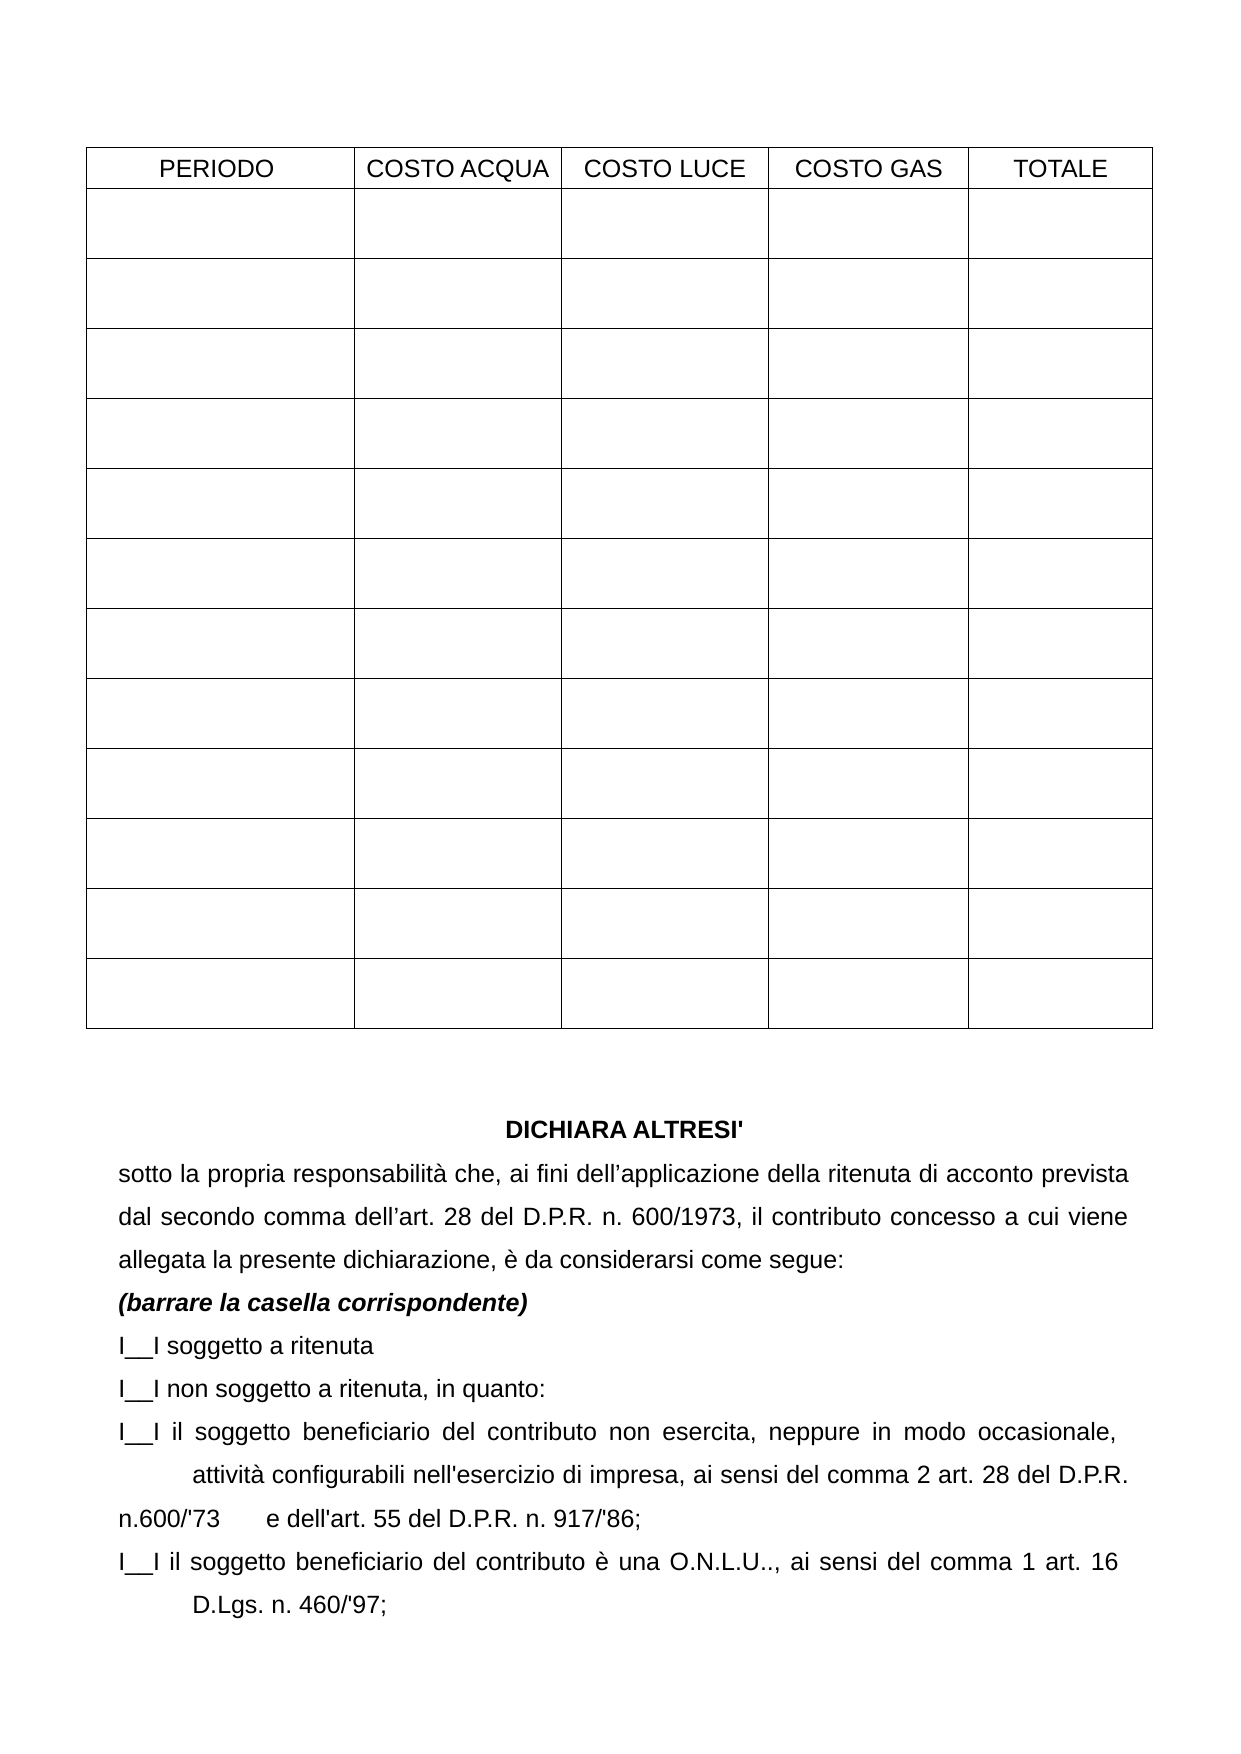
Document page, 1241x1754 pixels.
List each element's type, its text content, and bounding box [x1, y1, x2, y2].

table_cell [87, 679, 354, 748]
table_cell [562, 189, 768, 258]
table_cell [86, 1029, 354, 1058]
text I__I non soggetto a ritenuta, in quanto: [118, 1374, 1131, 1403]
table_cell [355, 469, 561, 538]
table_header COSTO LUCE [562, 148, 768, 188]
table_cell [355, 889, 561, 958]
table_cell [562, 679, 768, 748]
table_cell [87, 889, 354, 958]
table_cell [355, 399, 561, 468]
table_cell [562, 959, 768, 1028]
text (barrare la casella corrispondente) [118, 1288, 1131, 1317]
table_cell [969, 679, 1152, 748]
table_cell [87, 819, 354, 888]
table_cell [87, 259, 354, 328]
table_cell [355, 259, 561, 328]
table_cell [769, 399, 968, 468]
table_cell [562, 609, 768, 678]
table_cell [769, 189, 968, 258]
table_cell [562, 889, 768, 958]
table_cell [969, 329, 1152, 398]
table_cell [969, 189, 1152, 258]
table_cell [355, 189, 561, 258]
table_cell [561, 1029, 768, 1058]
table_cell [87, 329, 354, 398]
table_cell [562, 469, 768, 538]
table_cell [769, 749, 968, 818]
table_cell [969, 609, 1152, 678]
table_cell [769, 889, 968, 958]
table_cell [769, 469, 968, 538]
text I__I il soggetto beneficiario del contributo non esercita, neppure in modo occasionale, attività configurabili nell'esercizio di impresa, ai sensi del comma 2 art. 28 del D.P.R. n.600/'73 e dell'art. 55 del D.P.R. n. 917/'86; [118, 1417, 1131, 1532]
table_cell [355, 539, 561, 608]
table_cell [969, 259, 1152, 328]
table_cell [562, 749, 768, 818]
table_cell [562, 399, 768, 468]
table_cell [769, 959, 968, 1028]
text sotto la propria responsabilità che, ai fini dell’applicazione della ritenuta di acconto prevista dal secondo comma dell’art. 28 del D.P.R. n. 600/1973, il contributo concesso a cui viene allegata la presente dichiarazione, è da considerarsi come segue: [118, 1158, 1131, 1273]
table_cell [87, 609, 354, 678]
table_cell [969, 749, 1152, 818]
table_cell [562, 259, 768, 328]
table_cell [562, 329, 768, 398]
text I__I il soggetto beneficiario del contributo è una O.N.L.U.., ai sensi del comma 1 art. 16 D.Lgs. n. 460/'97; [118, 1547, 1131, 1618]
table_cell [769, 539, 968, 608]
table_cell [562, 539, 768, 608]
table_cell [87, 959, 354, 1028]
table_cell [769, 329, 968, 398]
table_header TOTALE [969, 148, 1152, 188]
table_cell [768, 1029, 969, 1058]
text I__I soggetto a ritenuta [118, 1331, 1131, 1360]
table_cell [87, 399, 354, 468]
table_header PERIODO [87, 148, 354, 188]
table_cell [354, 1029, 561, 1058]
table_cell [969, 889, 1152, 958]
table_cell [562, 819, 768, 888]
table_header COSTO ACQUA [355, 148, 561, 188]
text DICHIARA ALTRESI' [118, 1115, 1131, 1144]
table_cell [969, 959, 1152, 1028]
table_cell [355, 609, 561, 678]
table_header COSTO GAS [769, 148, 968, 188]
table_cell [87, 539, 354, 608]
table_cell [355, 749, 561, 818]
table_cell [355, 959, 561, 1028]
table_cell [355, 819, 561, 888]
table_cell [969, 399, 1152, 468]
table_cell [87, 749, 354, 818]
table_cell [769, 819, 968, 888]
table_cell [969, 819, 1152, 888]
table_cell [87, 469, 354, 538]
table_cell [969, 469, 1152, 538]
table_cell [769, 679, 968, 748]
table_cell [769, 259, 968, 328]
table_cell [355, 679, 561, 748]
table_cell [969, 1029, 1152, 1058]
table_cell [769, 609, 968, 678]
table_cell [355, 329, 561, 398]
table_cell [87, 189, 354, 258]
table_cell [969, 539, 1152, 608]
